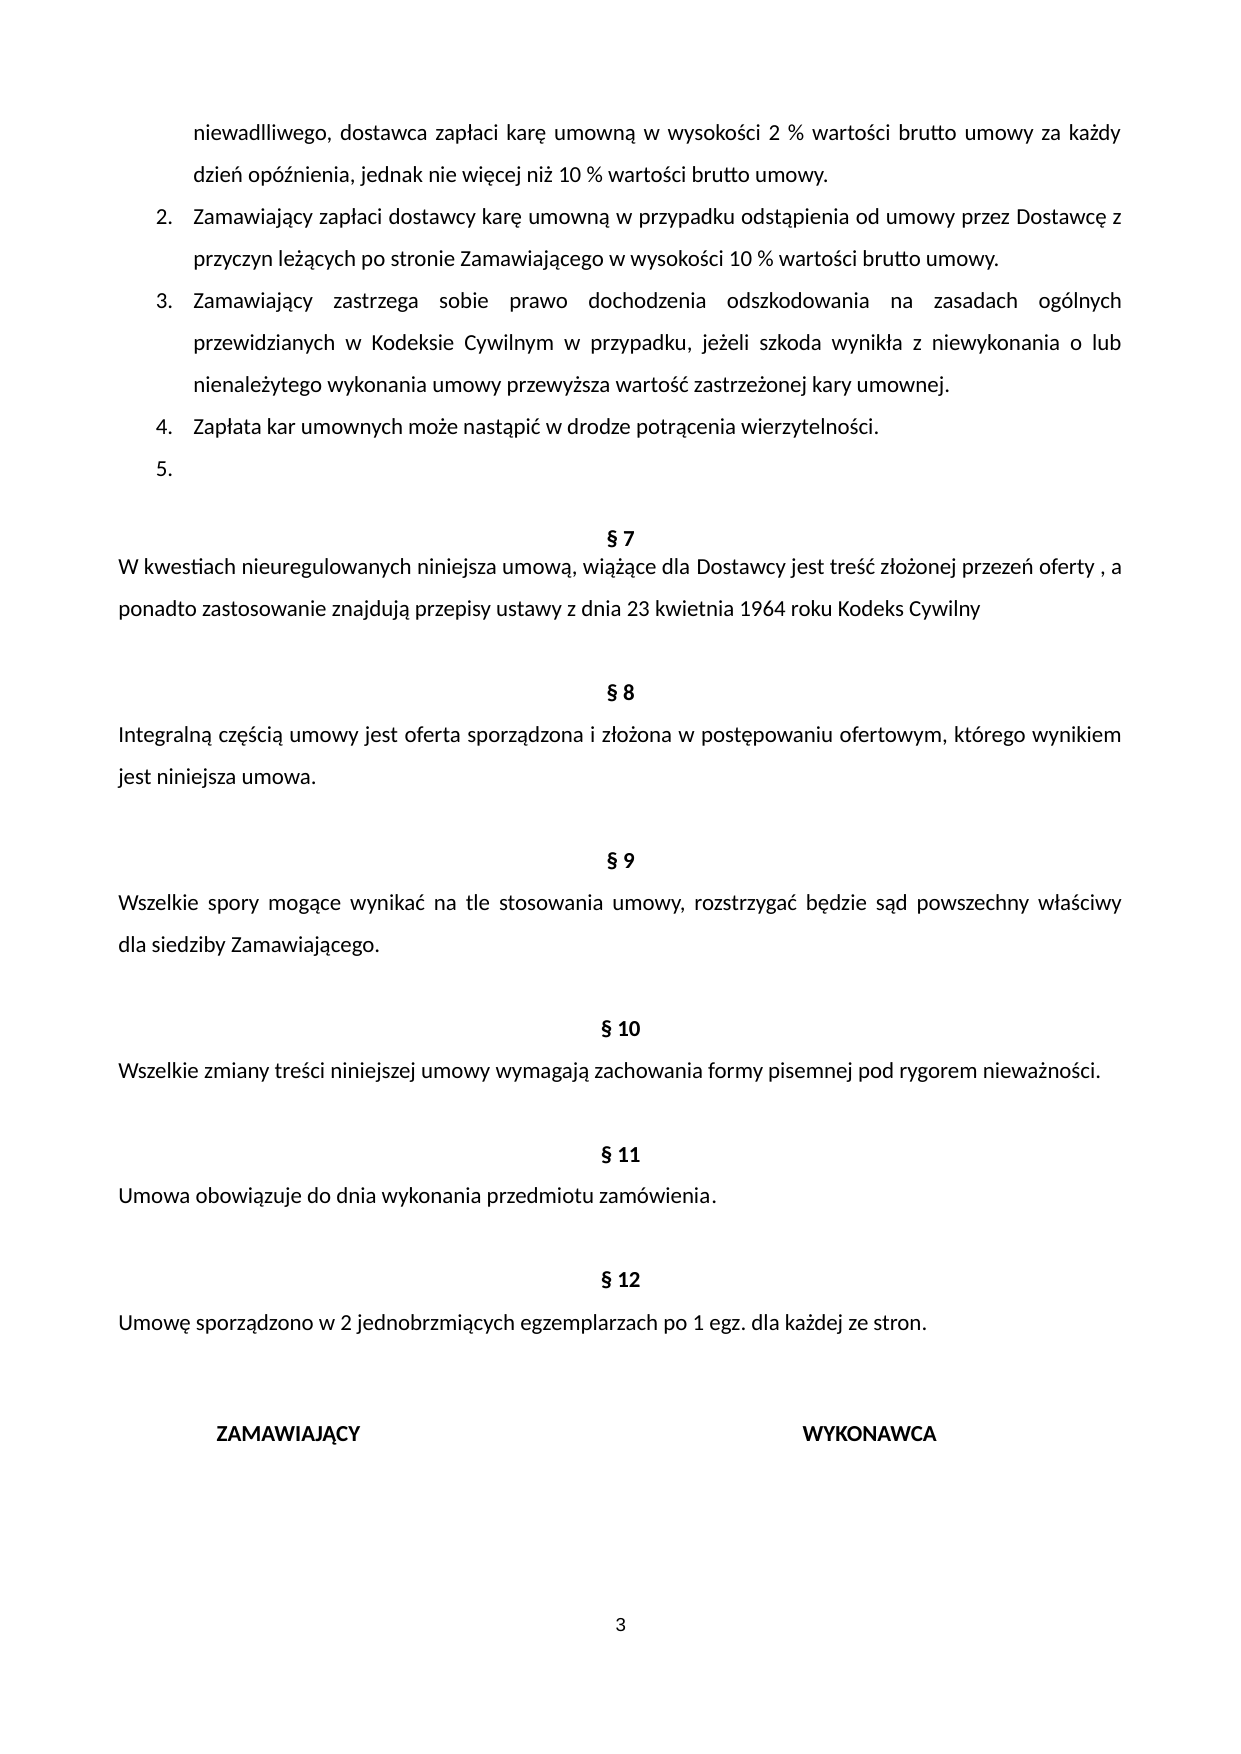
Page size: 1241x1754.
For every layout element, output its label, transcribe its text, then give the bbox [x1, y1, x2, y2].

list Zamawiający zastrzega sobie prawo dochodzenia odszkodowania na zasadach ogólnych przewidzianych w Kodeksie Cywilnym w przypadku, jeżeli szkoda wynikła z niewykonania o lub nienależytego wykonania umowy przewyższa wartość zastrzeżonej kary umownej. [156, 286, 1123, 398]
text § 10 [118, 1014, 1123, 1042]
text Umowę sporządzono w 2 jednobrzmiących egzemplarzach po 1 egz. dla każdej ze stron. [118, 1308, 1123, 1336]
text § 12 [118, 1266, 1123, 1294]
list niewadlliwego, dostawca zapłaci karę umowną w wysokości 2 % wartości brutto umowy za każdy dzień opóźnienia, jednak nie więcej niż 10 % wartości brutto umowy. [156, 118, 1123, 188]
text Umowa obowiązuje do dnia wykonania przedmiotu zamówienia. [118, 1182, 1123, 1210]
text § 11 [118, 1140, 1123, 1168]
text W kwestiach nieuregulowanych niniejsza umową, wiążące dla Dostawcy jest treść złożonej przezeń oferty , a ponadto zastosowanie znajdują przepisy ustawy z dnia 23 kwietnia 1964 roku Kodeks Cywilny [118, 552, 1123, 622]
text ZAMAWIAJĄCY WYKONAWCA [118, 1419, 1123, 1448]
text § 8 [118, 678, 1123, 706]
text Wszelkie zmiany treści niniejszej umowy wymagają zachowania formy pisemnej pod rygorem nieważności. [118, 1056, 1123, 1084]
text § 7 [118, 524, 1123, 552]
list Zamawiający zapłaci dostawcy karę umowną w przypadku odstąpienia od umowy przez Dostawcę z przyczyn leżących po stronie Zamawiającego w wysokości 10 % wartości brutto umowy. [156, 202, 1123, 272]
list Zapłata kar umownych może nastąpić w drodze potrącenia wierzytelności. [156, 412, 1123, 440]
text Wszelkie spory mogące wynikać na tle stosowania umowy, rozstrzygać będzie sąd powszechny właściwy dla siedziby Zamawiającego. [118, 888, 1123, 958]
text § 9 [118, 846, 1123, 874]
text Integralną częścią umowy jest oferta sporządzona i złożona w postępowaniu ofertowym, którego wynikiem jest niniejsza umowa. [118, 720, 1123, 790]
